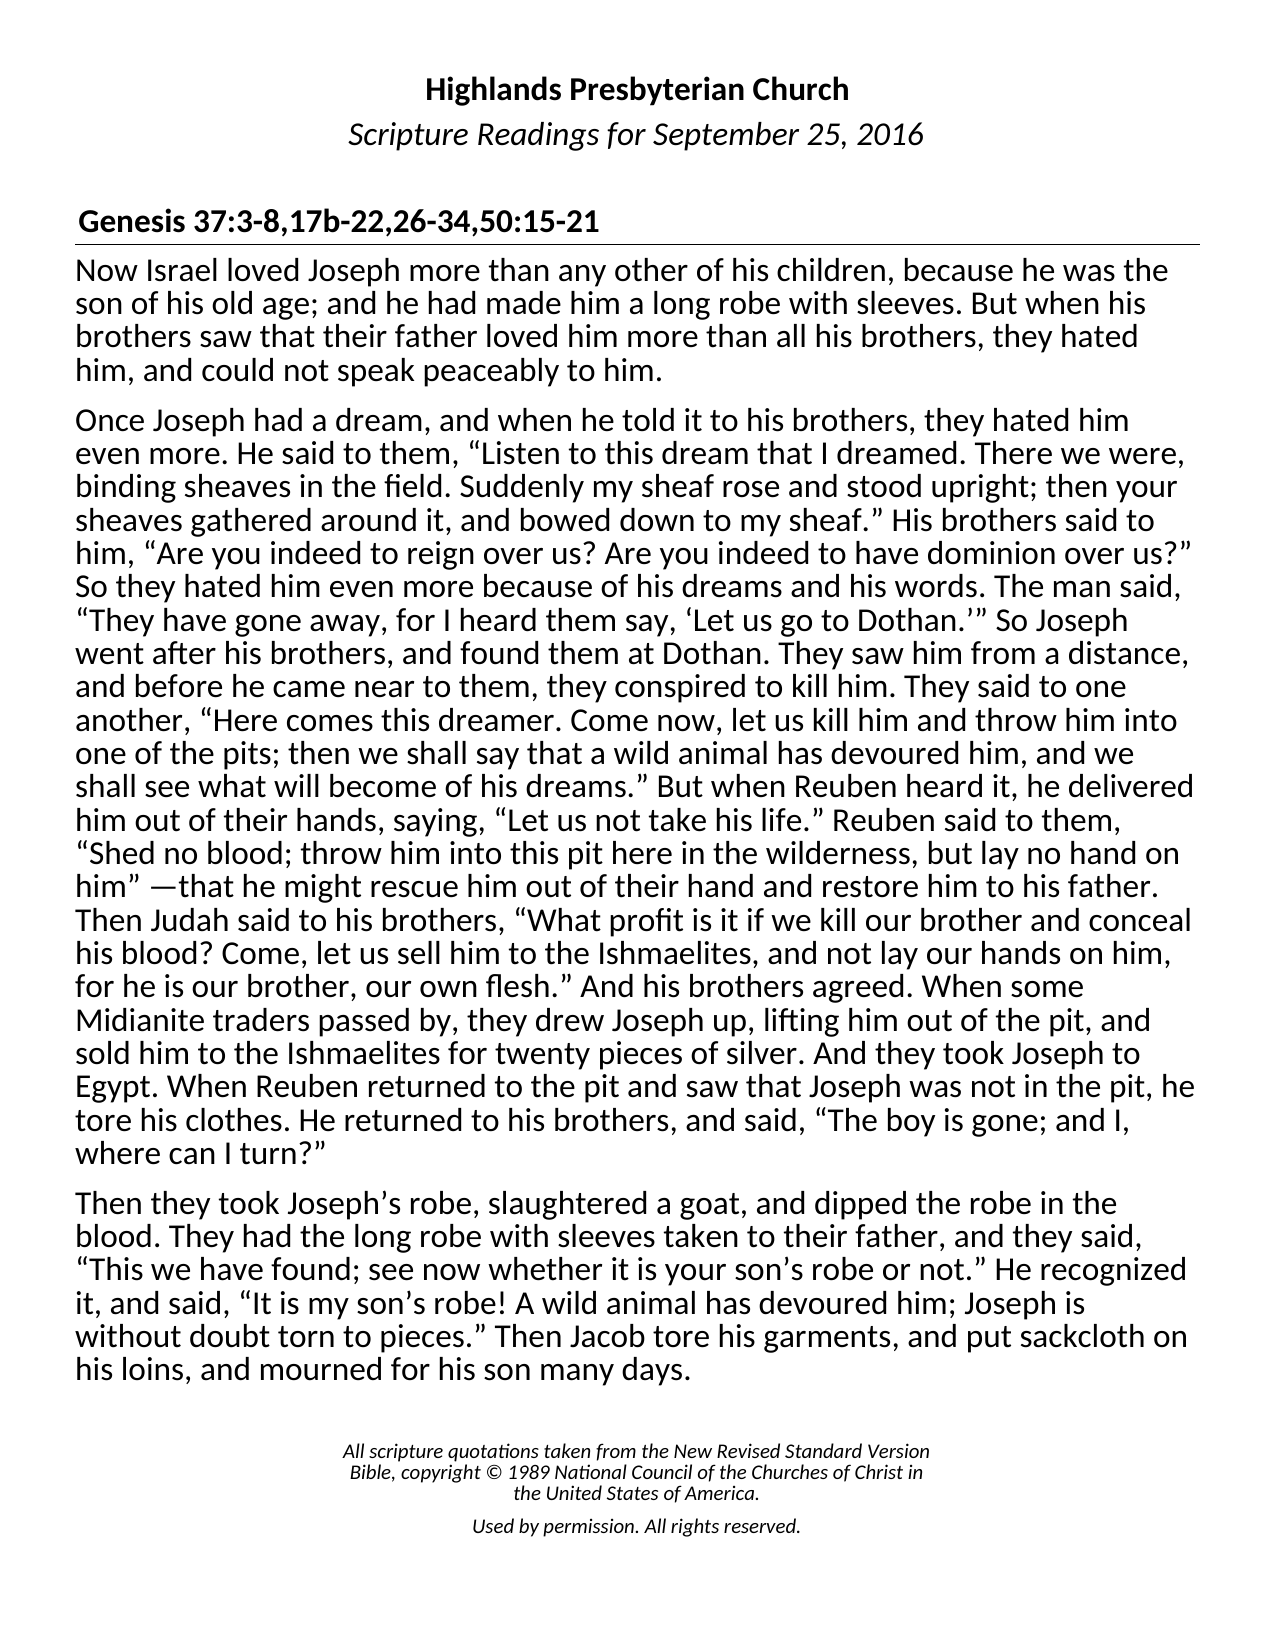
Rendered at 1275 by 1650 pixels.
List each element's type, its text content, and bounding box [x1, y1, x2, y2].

title Highlands Presbyterian Church [75, 75, 1200, 108]
text Now Israel loved Joseph more than any other of his children, because he was the son of his old age; and he had made him a long robe with sleeves. But when his brothers saw that their father loved him more than all his brothers, they hated him, and could not speak peaceably to him. [75, 256, 1200, 389]
text Used by permission. All rights reserved. [337, 1518, 937, 1539]
subtitle Scripture Readings for September 25, 2016 [75, 120, 1200, 154]
text Once Joseph had a dream, and when he told it to his brothers, they hated him even more. He said to them, “Listen to this dream that I dreamed. There we were, binding sheaves in the field. Suddenly my sheaf rose and stood upright; then your sheaves gathered around it, and bowed down to my sheaf.” His brothers said to him, “Are you indeed to reign over us? Are you indeed to have dominion over us?” So they hated him even more because of his dreams and his words. The man said, “They have gone away, for I heard them say, ‘Let us go to Dothan.’” So Joseph went after his brothers, and found them at Dothan. They saw him from a distance, and before he came near to them, they conspired to kill him. They said to one another, “Here comes this dreamer. Come now, let us kill him and throw him into one of the pits; then we shall say that a wild animal has devoured him, and we shall see what will become of his dreams.” But when Reuben heard it, he delivered him out of their hands, saying, “Let us not take his life.” Reuben said to them, “Shed no blood; throw him into this pit here in the wilderness, but lay no hand on him” —that he might rescue him out of their hand and restore him to his father. Then Judah said to his brothers, “What profit is it if we kill our brother and conceal his blood? Come, let us sell him to the Ishmaelites, and not lay our hands on him, for he is our brother, our own flesh.” And his brothers agreed. When some Midianite traders passed by, they drew Joseph up, lifting him out of the pit, and sold him to the Ishmaelites for twenty pieces of silver. And they took Joseph to Egypt. When Reuben returned to the pit and saw that Joseph was not in the pit, he tore his clothes. He returned to his brothers, and said, “The boy is gone; and I, where can I turn?” [75, 406, 1200, 1173]
text All scripture quotations taken from the New Revised Standard Version Bible, copyright © 1989 National Council of the Churches of Christ in the United States of America. [337, 1443, 937, 1506]
text Then they took Joseph’s robe, slaughtered a goat, and dipped the robe in the blood. They had the long robe with sleeves taken to their father, and they said, “This we have found; see now whether it is your son’s robe or not.” He recognized it, and said, “It is my son’s robe! A wild animal has devoured him; Joseph is without doubt torn to pieces.” Then Jacob tore his garments, and put sackcloth on his loins, and mourned for his son many days. [75, 1189, 1200, 1389]
subtitle Genesis 37:3-8,17b-22,26-34,50:15-21 [75, 204, 1200, 244]
